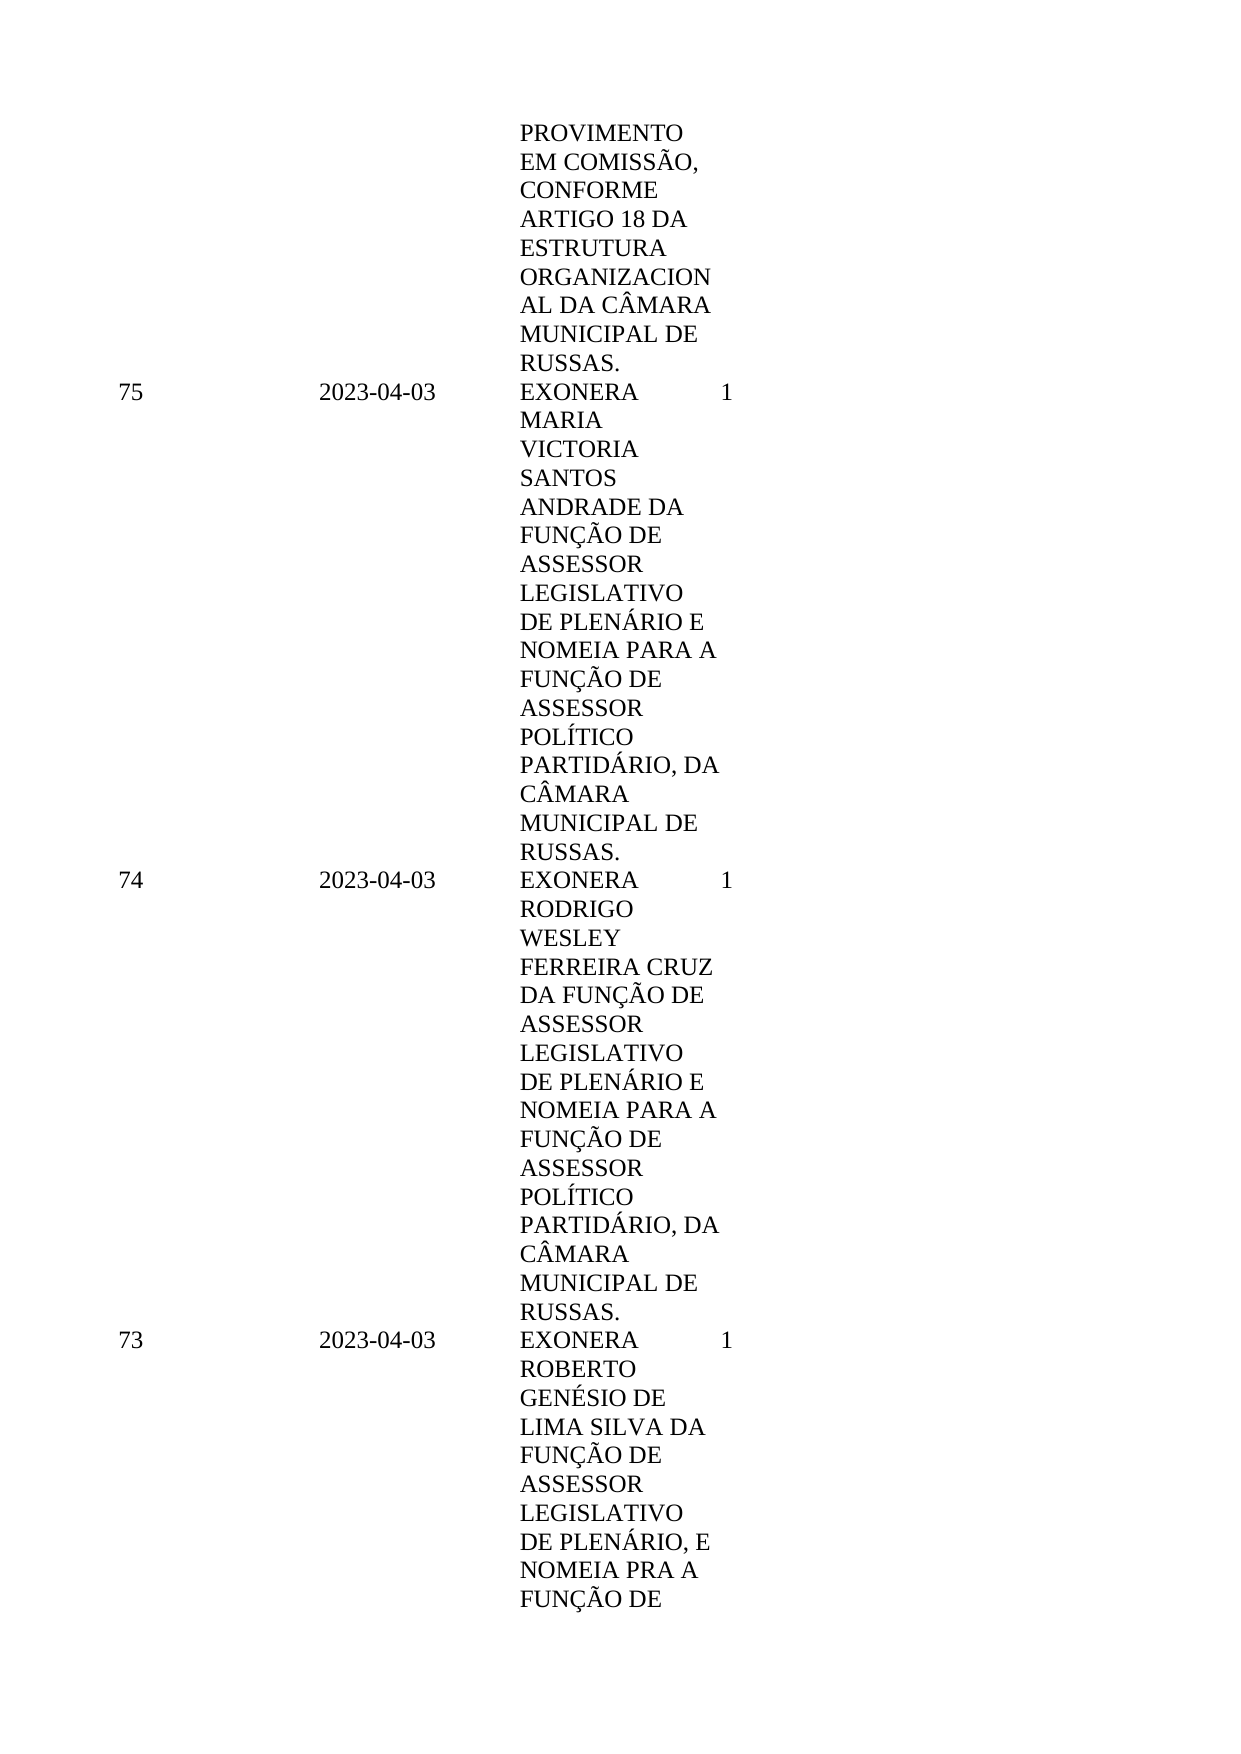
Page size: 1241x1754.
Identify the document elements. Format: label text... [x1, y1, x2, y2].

table_cell 73 [118, 1326, 319, 1613]
table_cell PROVIMENTO EM COMISSÃO, CONFORME ARTIGO 18 DA ESTRUTURA ORGANIZACIONAL DA CÂMARA MUNICIPAL DE RUSSAS. [520, 118, 720, 377]
table_cell 1 [720, 377, 921, 866]
table_cell EXONERA ROBERTO GENÉSIO DE LIMA SILVA DA FUNÇÃO DE ASSESSOR LEGISLATIVO DE PLENÁRIO, E NOMEIA PRA A FUNÇÃO DE [520, 1326, 720, 1613]
table_cell 74 [118, 866, 319, 1326]
table_cell EXONERA MARIA VICTORIA SANTOS ANDRADE DA FUNÇÃO DE ASSESSOR LEGISLATIVO DE PLENÁRIO E NOMEIA PARA A FUNÇÃO DE ASSESSOR POLÍTICO PARTIDÁRIO, DA CÂMARA MUNICIPAL DE RUSSAS. [520, 377, 720, 866]
table_cell EXONERA RODRIGO WESLEY FERREIRA CRUZ DA FUNÇÃO DE ASSESSOR LEGISLATIVO DE PLENÁRIO E NOMEIA PARA A FUNÇÃO DE ASSESSOR POLÍTICO PARTIDÁRIO, DA CÂMARA MUNICIPAL DE RUSSAS. [520, 866, 720, 1326]
table_cell 2023-04-03 [319, 866, 519, 1326]
table_cell [720, 118, 921, 377]
table_cell [319, 118, 519, 377]
table_cell [921, 866, 1122, 1326]
table_cell 2023-04-03 [319, 1326, 519, 1613]
table_cell [921, 118, 1122, 377]
table_cell 1 [720, 1326, 921, 1613]
table_cell 75 [118, 377, 319, 866]
table_cell [921, 377, 1122, 866]
table_cell [921, 1326, 1122, 1613]
table_cell 2023-04-03 [319, 377, 519, 866]
table_cell [118, 118, 319, 377]
table_cell 1 [720, 866, 921, 1326]
